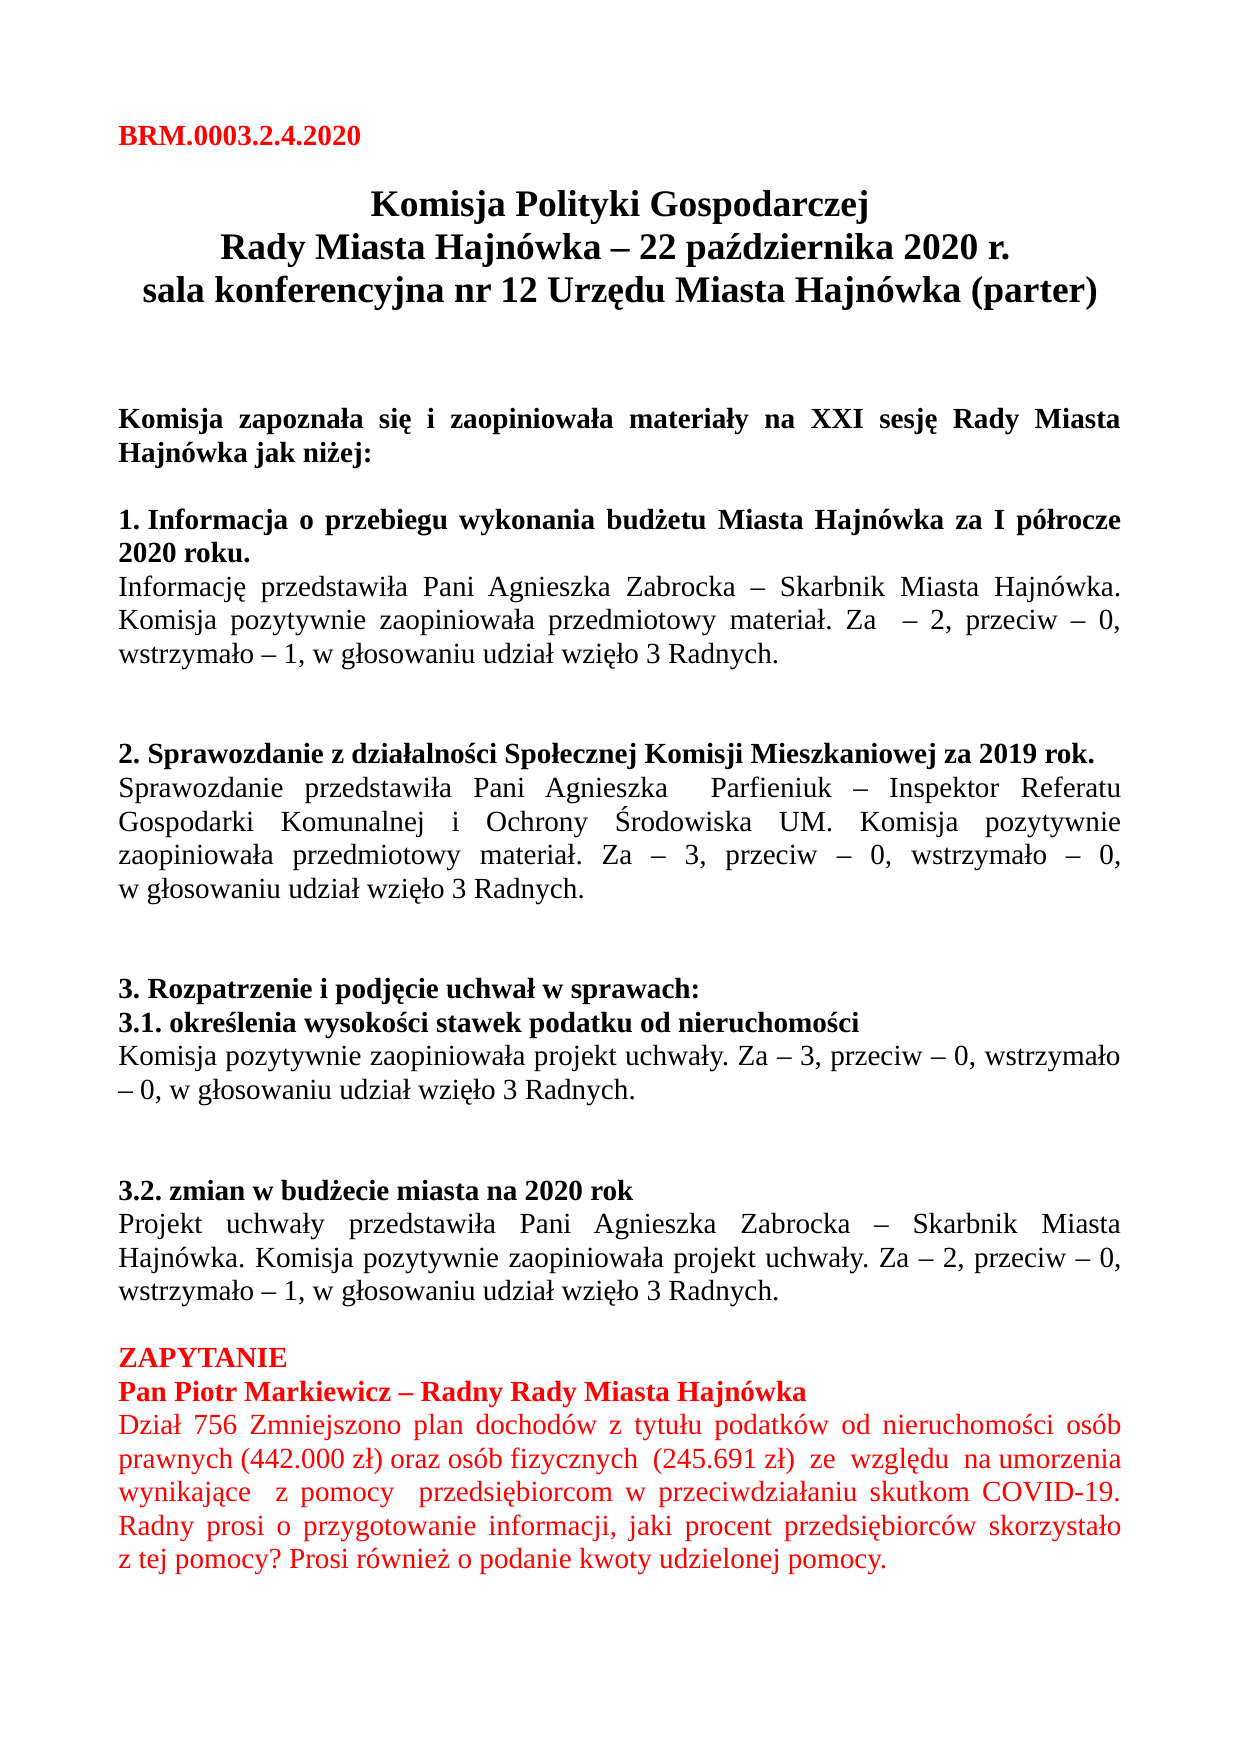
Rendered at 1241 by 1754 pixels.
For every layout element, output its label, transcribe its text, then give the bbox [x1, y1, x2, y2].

text Projekt uchwały przedstawiła Pani Agnieszka Zabrocka – Skarbnik Miasta Hajnówka. Komisja pozytywnie zaopiniowała projekt uchwały. Za – 2, przeciw – 0, wstrzymało – 1, w głosowaniu udział wzięło 3 Radnych. [118, 1206, 1122, 1307]
text 1. Informacja o przebiegu wykonania budżetu Miasta Hajnówka za I półrocze 2020 roku. [118, 502, 1122, 569]
text Komisja Polityki Gospodarczej [118, 181, 1122, 224]
text Komisja pozytywnie zaopiniowała projekt uchwały. Za – 3, przeciw – 0, wstrzymało – 0, w głosowaniu udział wzięło 3 Radnych. [118, 1038, 1122, 1106]
text Informację przedstawiła Pani Agnieszka Zabrocka – Skarbnik Miasta Hajnówka. Komisja pozytywnie zaopiniowała przedmiotowy materiał. Za – 2, przeciw – 0, wstrzymało – 1, w głosowaniu udział wzięło 3 Radnych. [118, 569, 1122, 669]
text Komisja zapoznała się i zaopiniowała materiały na XXI sesję Rady Miasta Hajnówka jak niżej: [118, 401, 1122, 468]
list 3. Rozpatrzenie i podjęcie uchwał w sprawach: [118, 971, 1122, 1005]
text sala konferencyjna nr 12 Urzędu Miasta Hajnówka (parter) [118, 267, 1122, 311]
text 2. Sprawozdanie z działalności Społecznej Komisji Mieszkaniowej za 2019 rok. [118, 737, 1122, 770]
text ZAPYTANIE [118, 1340, 1122, 1374]
text Pan Piotr Markiewicz – Radny Rady Miasta Hajnówka [118, 1374, 1122, 1407]
text 3.1. określenia wysokości stawek podatku od nieruchomości [118, 1005, 1122, 1038]
text Rady Miasta Hajnówka – 22 października 2020 r. [118, 224, 1122, 267]
text Dział 756 Zmniejszono plan dochodów z tytułu podatków od nieruchomości osób prawnych (442.000 zł) oraz osób fizycznych (245.691 zł) ze względu na umorzenia wynikające z pomocy przedsiębiorcom w przeciwdziałaniu skutkom COVID-19. Radny prosi o przygotowanie informacji, jaki procent przedsiębiorców skorzystało z tej pomocy? Prosi również o podanie kwoty udzielonej pomocy. [118, 1407, 1122, 1575]
text 3.2. zmian w budżecie miasta na 2020 rok [118, 1173, 1122, 1206]
text Sprawozdanie przedstawiła Pani Agnieszka Parfieniuk – Inspektor Referatu Gospodarki Komunalnej i Ochrony Środowiska UM. Komisja pozytywnie zaopiniowała przedmiotowy materiał. Za – 3, przeciw – 0, wstrzymało – 0, w głosowaniu udział wzięło 3 Radnych. [118, 770, 1122, 904]
